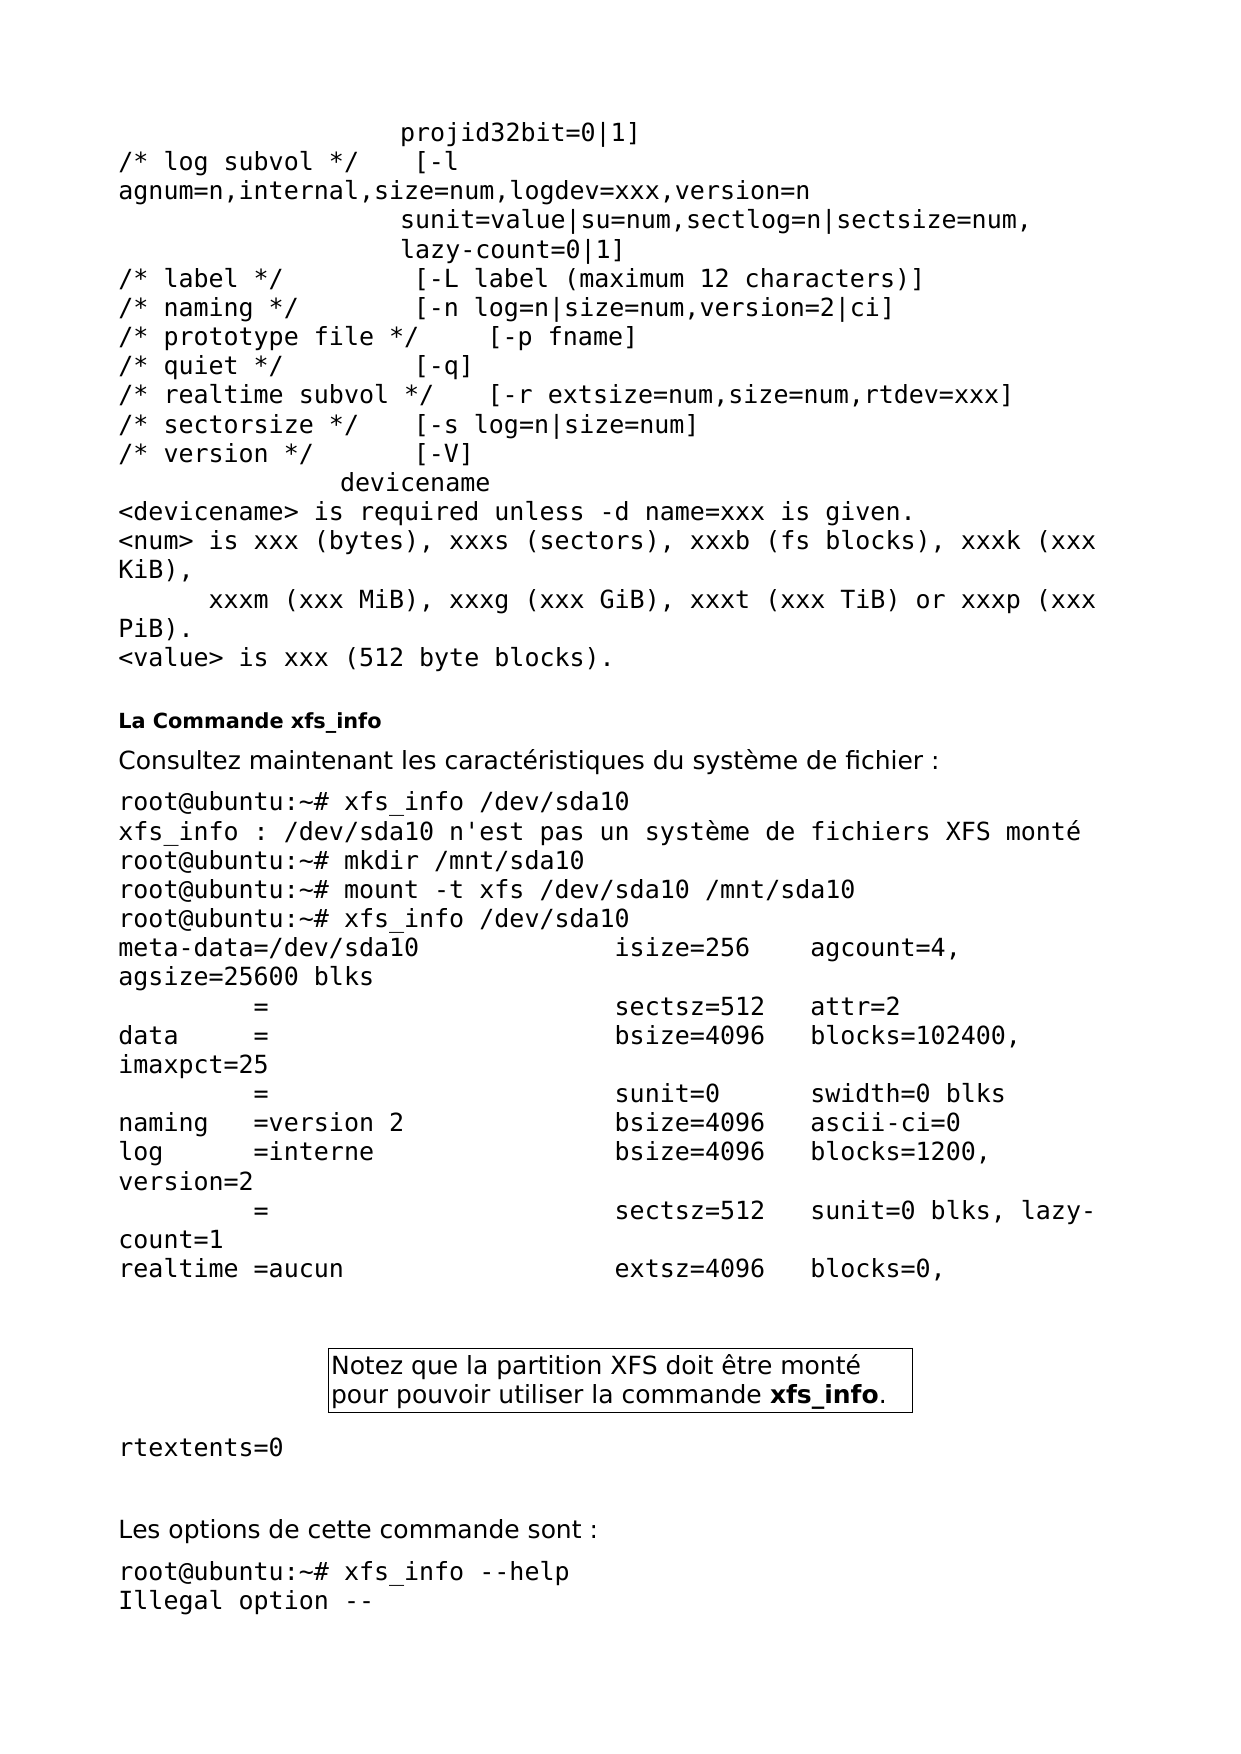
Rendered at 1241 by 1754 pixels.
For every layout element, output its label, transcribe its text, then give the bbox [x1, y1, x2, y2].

text Les options de cette commande sont : [118, 1516, 1122, 1545]
table_header Notez que la partition XFS doit être monté pour pouvoir utiliser la commande xfs_info. [329, 1349, 912, 1412]
text root@ubuntu:~# xfs_info /dev/sda10 xfs_info : /dev/sda10 n'est pas un système de fichiers XFS monté root@ubuntu:~# mkdir /mnt/sda10 root@ubuntu:~# mount -t xfs /dev/sda10 /mnt/sda10 root@ubuntu:~# xfs_info /dev/sda10 meta-data=/dev/sda10 isize=256 agcount=4, agsize=25600 blks = sectsz=512 attr=2 data = bsize=4096 blocks=102400, imaxpct=25 = sunit=0 swidth=0 blks naming =version 2 bsize=4096 ascii-ci=0 log =interne bsize=4096 blocks=1200, version=2 = sectsz=512 sunit=0 blks, lazy-count=1 realtime =aucun extsz=4096 blocks=0, rtextents=0 [118, 787, 1122, 1462]
text root@ubuntu:~# xfs_info --help Illegal option [118, 1557, 1122, 1616]
text projid32bit=0|1] /* log subvol */ [-l agnum=n,internal,size=num,logdev=xxx,version=n sunit=value|su=num,sectlog=n|sectsize=num, lazy-count=0|1] /* label */ [-L label (maximum 12 characters)] /* naming */ [-n log=n|size=num,version=2|ci] /* prototype file */ [-p fname] /* quiet */ [-q] /* realtime subvol */ [-r extsize=num,size=num,rtdev=xxx] /* sectorsize */ [-s log=n|size=num] /* version */ [-V] devicename <devicename> is required unless -d name=xxx is given. <num> is xxx (bytes), xxxs (sectors), xxxb (fs blocks), xxxk (xxx KiB), xxxm (xxx MiB), xxxg (xxx GiB), xxxt (xxx TiB) or xxxp (xxx PiB). <value> is xxx (512 byte blocks). [118, 118, 1122, 672]
text Consultez maintenant les caractéristiques du système de fichier : [118, 746, 1122, 775]
subtitle La Commande xfs_info [118, 709, 1122, 733]
